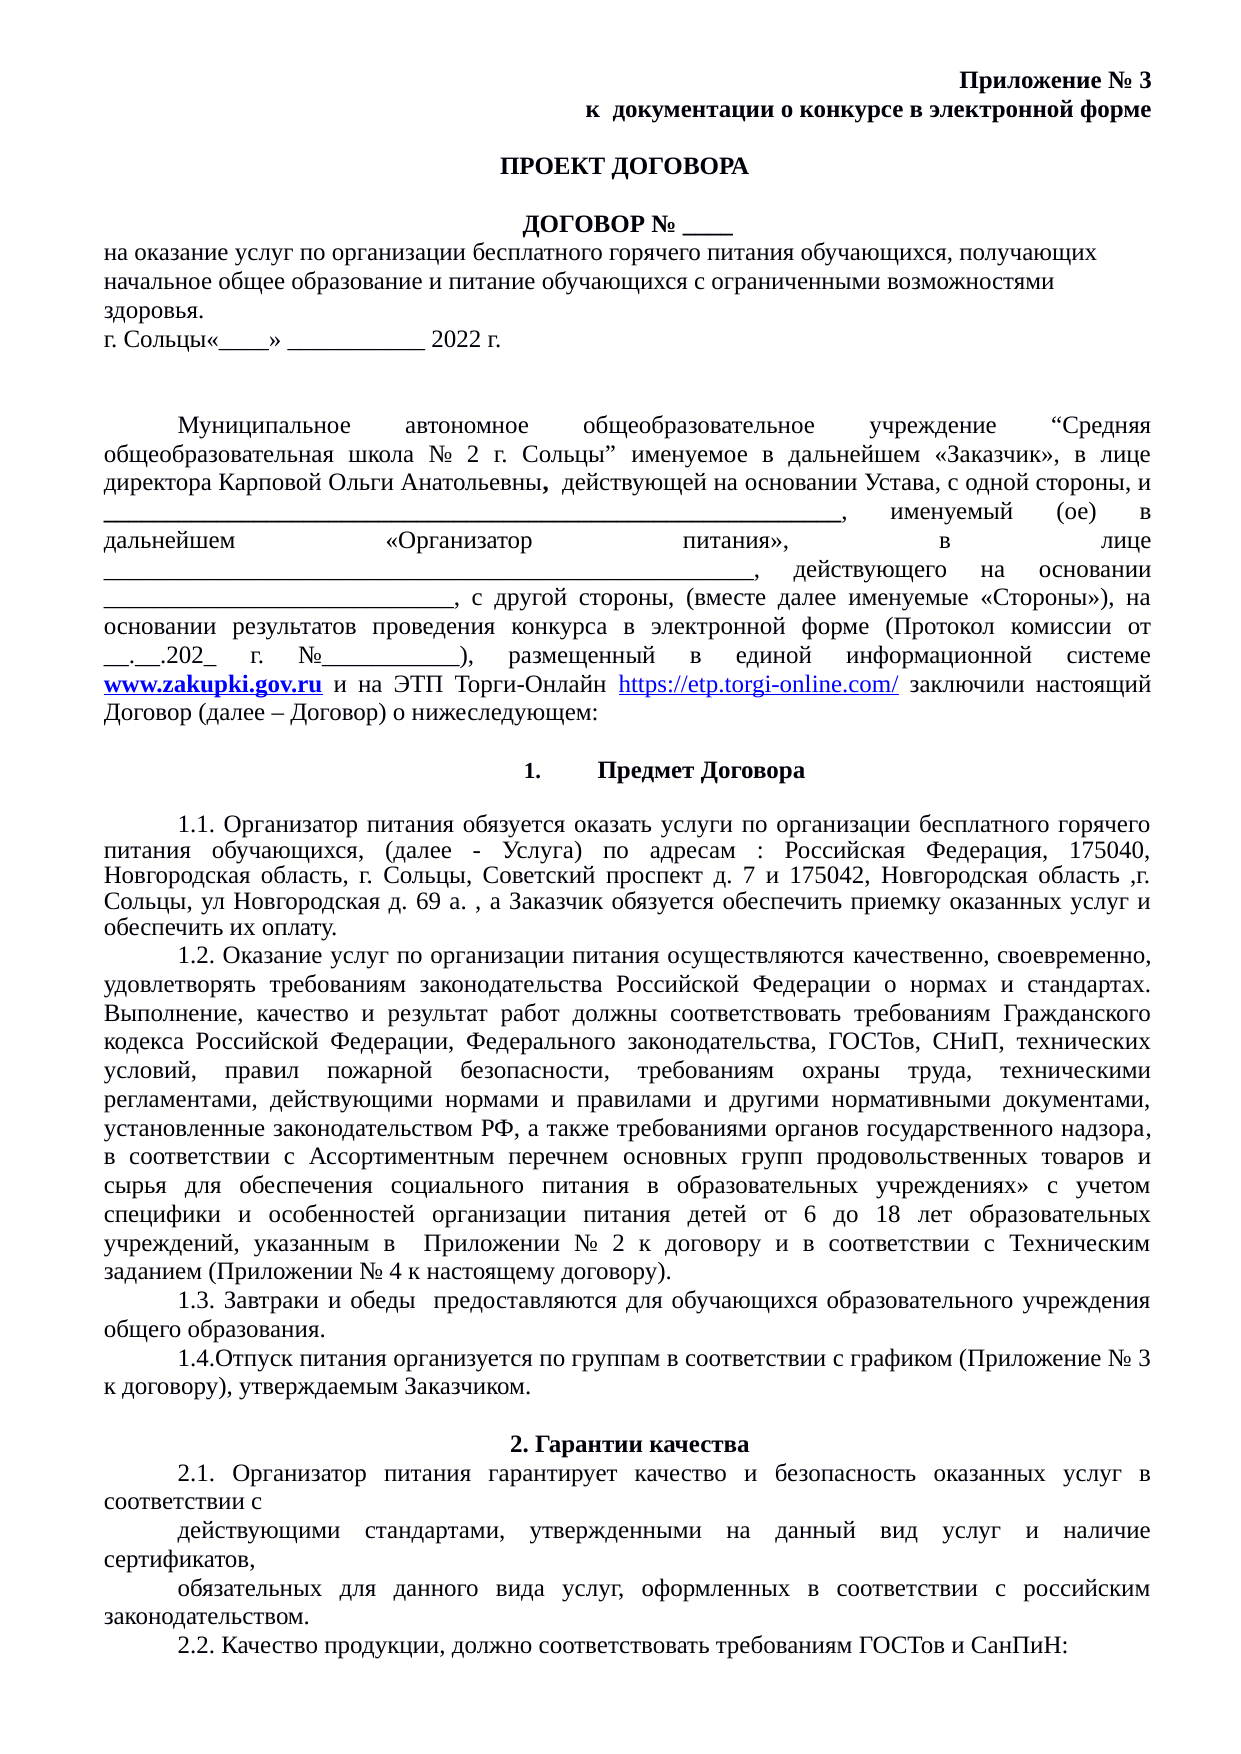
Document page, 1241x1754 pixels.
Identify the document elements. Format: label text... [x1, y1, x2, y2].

text Приложение № 3 [103, 65, 1152, 94]
text 2.1. Организатор питания гарантирует качество и безопасность оказанных услуг в соответствии с [103, 1458, 1152, 1515]
text 1.3. Завтраки и обеды предоставляются для обучающихся образовательного учреждения общего образования. [103, 1285, 1152, 1343]
text 1.1. Организатор питания обязуется оказать услуги по организации бесплатного горячего питания обучающихся, (далее - Услуга) по адресам : Российская Федерация, 175040, Новгородская область, г. Сольцы, Советский проспект д. 7 и 175042, Новгородская область ,г. Сольцы, ул Новгородская д. 69 а. , а Заказчик обязуется обеспечить приемку оказанных услуг и обеспечить их оплату. [103, 812, 1152, 940]
text к документации о конкурсе в электронной форме [103, 94, 1152, 122]
text действующими стандартами, утвержденными на данный вид услуг и наличие сертификатов, [103, 1515, 1152, 1573]
text г. Сольцы«____» ___________ 2022 г. [103, 324, 1152, 352]
list Предмет Договора [103, 755, 1152, 784]
text ДОГОВОР № ____ [103, 209, 1152, 237]
text 1.4.Отпуск питания организуется по группам в соответствии с графиком (Приложение № 3 к договору), утверждаемым Заказчиком. [103, 1343, 1152, 1400]
text Муниципальное автономное общеобразовательное учреждение “Средняя общеобразовательная школа № 2 г. Сольцы” именуемое в дальнейшем «Заказчик», в лице директора Карповой Ольги Анатольевны, действующей на основании Устава, с одной стороны, и ___________________________________________________________, именуемый (ое) в дальнейшем «Организатор питания», в лице ____________________________________________________, действующего на основании ____________________________, с другой стороны, (вместе далее именуемые «Стороны»), на основании результатов проведения конкурса в электронной форме (Протокол комиссии от __.__.202_ г. №___________), размещенный в единой информационной системе www.zakupki.gov.ru и на ЭТП Торги-Онлайн https://etp.torgi-online.com/ заключили настоящий Договор (далее – Договор) о нижеследующем: [103, 410, 1152, 726]
text 2.2. Качество продукции, должно соответствовать требованиям ГОСТов и СанПиН: [103, 1630, 1152, 1659]
text ПРОЕКТ ДОГОВОРА [103, 151, 1152, 180]
text обязательных для данного вида услуг, оформленных в соответствии с российским законодательством. [103, 1573, 1152, 1630]
text 1.2. Оказание услуг по организации питания осуществляются качественно, своевременно, удовлетворять требованиям законодательства Российской Федерации о нормах и стандартах. Выполнение, качество и результат работ должны соответствовать требованиям Гражданского кодекса Российской Федерации, Федерального законодательства, ГОСТов, СНиП, технических условий, правил пожарной безопасности, требованиям охраны труда, техническими регламентами, действующими нормами и правилами и другими нормативными документами, установленные законодательством РФ, а также требованиями органов государственного надзора, в соответствии с Ассортиментным перечнем основных групп продовольственных товаров и сырья для обеспечения социального питания в образовательных учреждениях» с учетом специфики и особенностей организации питания детей от 6 до 18 лет образовательных учреждений, указанным в Приложении № 2 к договору и в соответствии с Техническим заданием (Приложении № 4 к настоящему договору). [103, 940, 1152, 1285]
text 2. Гарантии качества [103, 1429, 1152, 1458]
text на оказание услуг по организации бесплатного горячего питания обучающихся, получающих начальное общее образование и питание обучающихся с ограниченными возможностями здоровья. [103, 237, 1152, 324]
